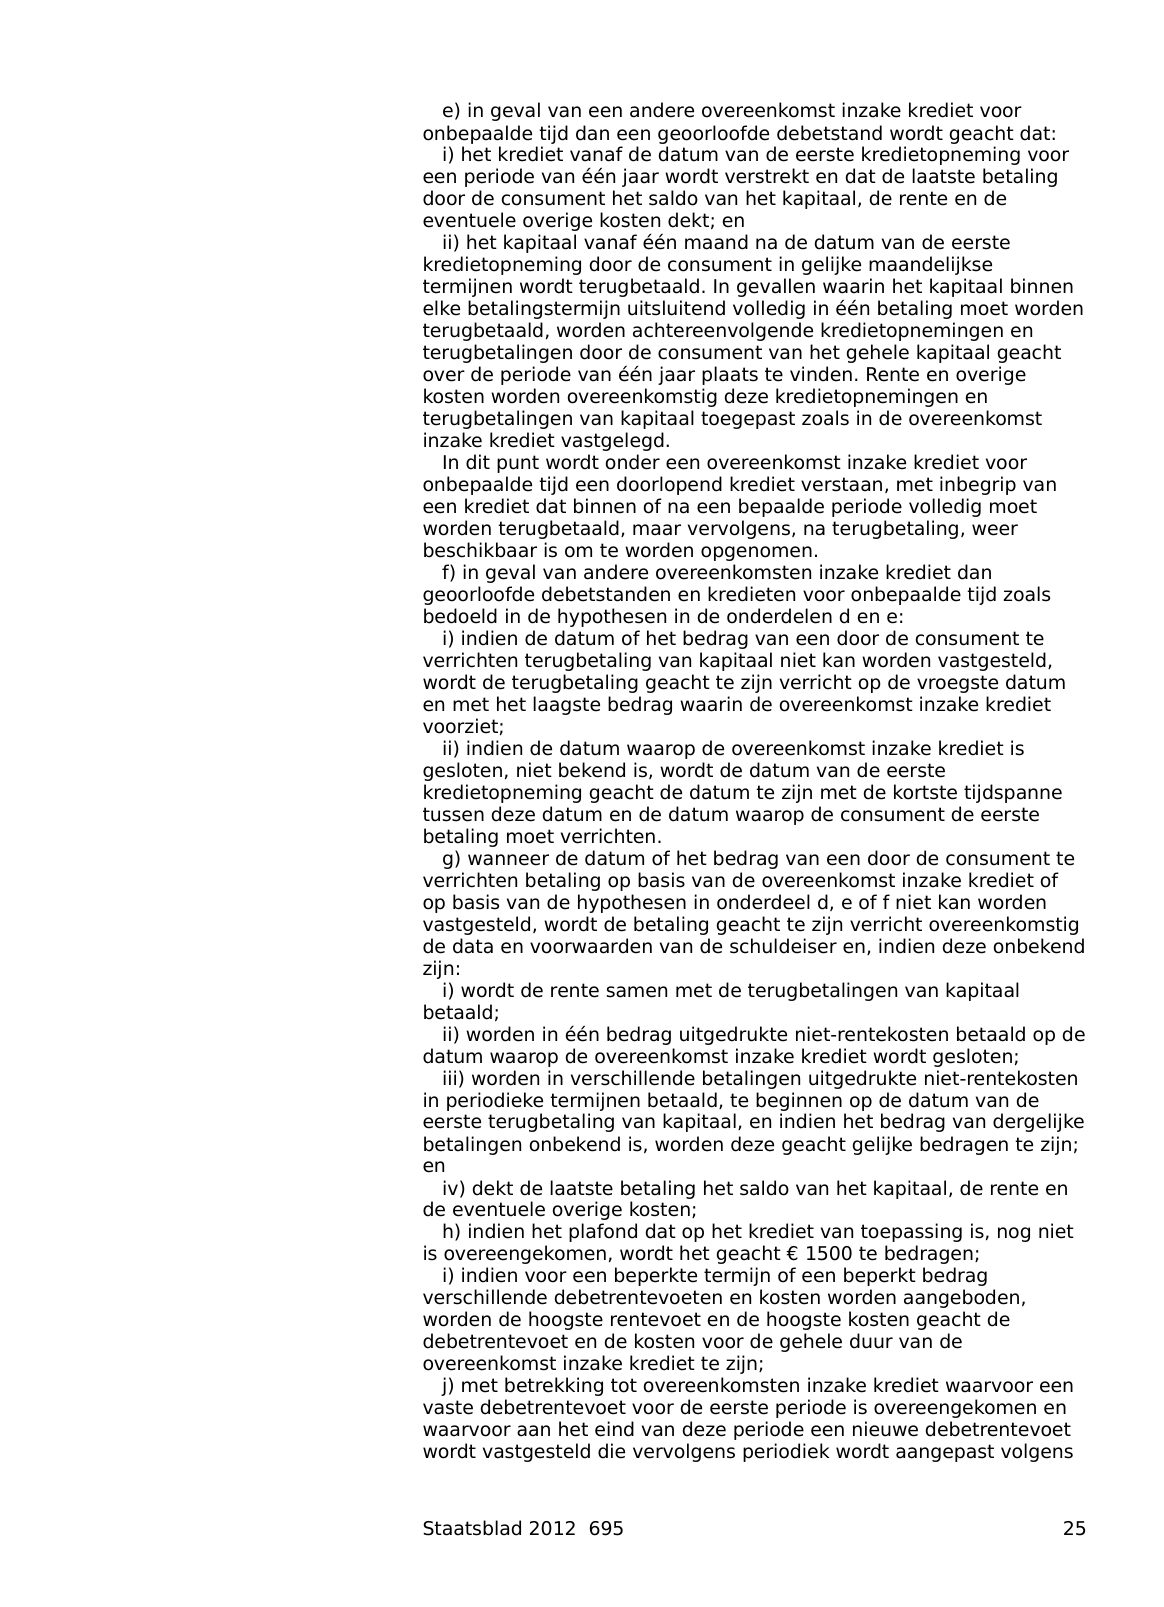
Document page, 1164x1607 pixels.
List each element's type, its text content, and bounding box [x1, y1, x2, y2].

text i) wordt de rente samen met de terugbetalingen van kapitaal betaald; [422, 979, 1087, 1023]
text i) het krediet vanaf de datum van de eerste kredietopneming voor een periode van één jaar wordt verstrekt en dat de laatste betaling door de consument het saldo van het kapitaal, de rente en de eventuele overige kosten dekt; en [422, 144, 1087, 232]
text ii) het kapitaal vanaf één maand na de datum van de eerste kredietopneming door de consument in gelijke maandelijkse termijnen wordt terugbetaald. In gevallen waarin het kapitaal binnen elke betalingstermijn uitsluitend volledig in één betaling moet worden terugbetaald, worden achtereenvolgende kredietopnemingen en terugbetalingen door de consument van het gehele kapitaal geacht over de periode van één jaar plaats te vinden. Rente en overige kosten worden overeenkomstig deze kredietopnemingen en terugbetalingen van kapitaal toegepast zoals in de overeenkomst inzake krediet vastgelegd. [422, 232, 1087, 452]
text iv) dekt de laatste betaling het saldo van het kapitaal, de rente en de eventuele overige kosten; [422, 1177, 1087, 1221]
text g) wanneer de datum of het bedrag van een door de consument te verrichten betaling op basis van de overeenkomst inzake krediet of op basis van de hypothesen in onderdeel d, e of f niet kan worden vastgesteld, wordt de betaling geacht te zijn verricht overeenkomstig de data en voorwaarden van de schuldeiser en, indien deze onbekend zijn: [422, 848, 1087, 979]
text i) indien de datum of het bedrag van een door de consument te verrichten terugbetaling van kapitaal niet kan worden vastgesteld, wordt de terugbetaling geacht te zijn verricht op de vroegste datum en met het laagste bedrag waarin de overeenkomst inzake krediet voorziet; [422, 628, 1087, 738]
text f) in geval van andere overeenkomsten inzake krediet dan geoorloofde debetstanden en kredieten voor onbepaalde tijd zoals bedoeld in de hypothesen in de onderdelen d en e: [422, 562, 1087, 628]
text j) met betrekking tot overeenkomsten inzake krediet waarvoor een vaste debetrentevoet voor de eerste periode is overeengekomen en waarvoor aan het eind van deze periode een nieuwe debetrentevoet wordt vastgesteld die vervolgens periodiek wordt aangepast volgens [422, 1375, 1087, 1463]
text e) in geval van een andere overeenkomst inzake krediet voor onbepaalde tijd dan een geoorloofde debetstand wordt geacht dat: [422, 100, 1087, 144]
text h) indien het plafond dat op het krediet van toepassing is, nog niet is overeengekomen, wordt het geacht € 1500 te bedragen; [422, 1221, 1087, 1265]
text ii) indien de datum waarop de overeenkomst inzake krediet is gesloten, niet bekend is, wordt de datum van de eerste kredietopneming geacht de datum te zijn met de kortste tijdspanne tussen deze datum en de datum waarop de consument de eerste betaling moet verrichten. [422, 738, 1087, 848]
text i) indien voor een beperkte termijn of een beperkt bedrag verschillende debetrentevoeten en kosten worden aangeboden, worden de hoogste rentevoet en de hoogste kosten geacht de debetrentevoet en de kosten voor de gehele duur van de overeenkomst inzake krediet te zijn; [422, 1265, 1087, 1375]
text iii) worden in verschillende betalingen uitgedrukte niet-rentekosten in periodieke termijnen betaald, te beginnen op de datum van de eerste terugbetaling van kapitaal, en indien het bedrag van dergelijke betalingen onbekend is, worden deze geacht gelijke bedragen te zijn; en [422, 1067, 1087, 1177]
text In dit punt wordt onder een overeenkomst inzake krediet voor onbepaalde tijd een doorlopend krediet verstaan, met inbegrip van een krediet dat binnen of na een bepaalde periode volledig moet worden terugbetaald, maar vervolgens, na terugbetaling, weer beschikbaar is om te worden opgenomen. [422, 452, 1087, 562]
text ii) worden in één bedrag uitgedrukte niet-rentekosten betaald op de datum waarop de overeenkomst inzake krediet wordt gesloten; [422, 1023, 1087, 1067]
